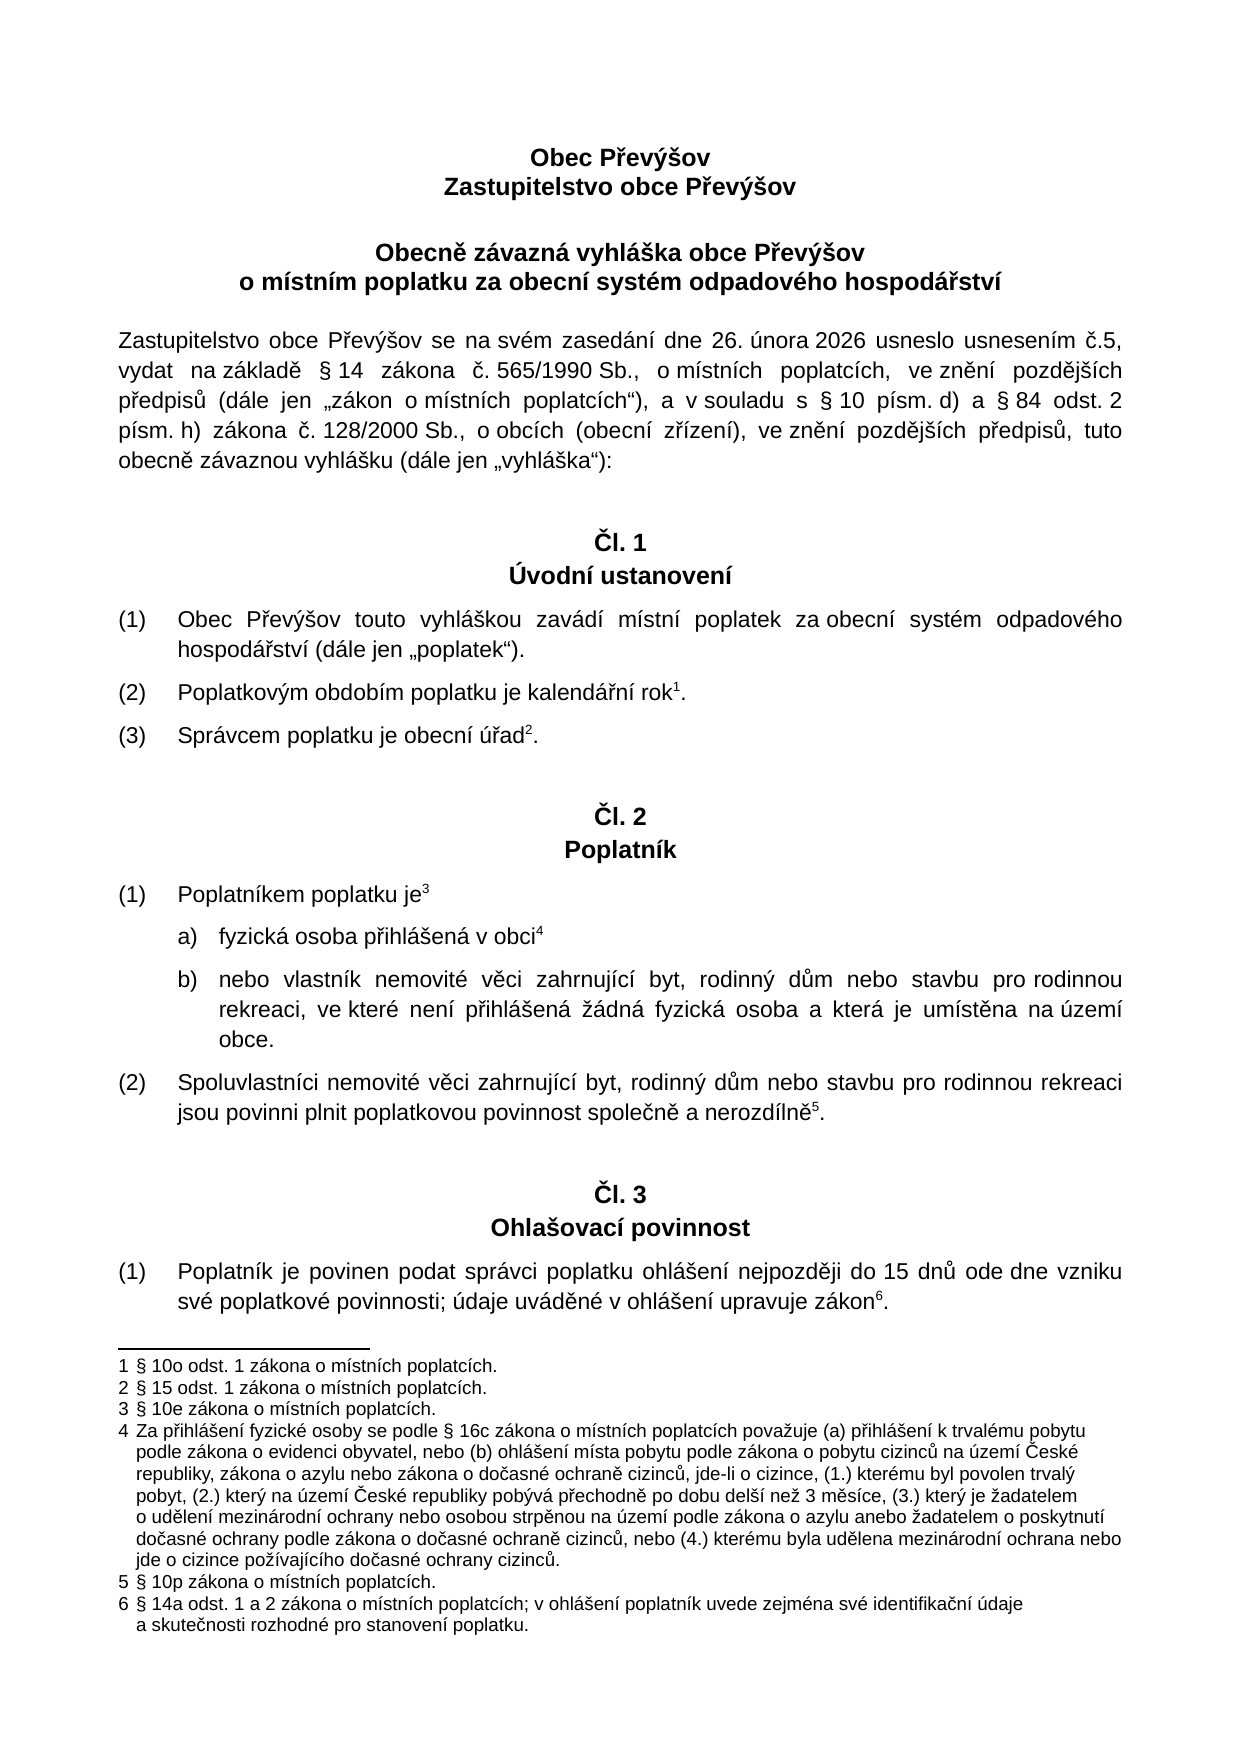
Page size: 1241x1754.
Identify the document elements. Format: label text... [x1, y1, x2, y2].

list Poplatníkem poplatku je [118, 881, 1122, 907]
list Poplatník je povinen podat správci poplatku ohlášení nejpozději do 15 dnů ode dne vzniku své poplatkové povinnosti; údaje uváděné v ohlášení upravuje zákon. [118, 1258, 1122, 1315]
list Poplatkovým obdobím poplatku je kalendářní rok. [118, 679, 1122, 706]
list § 10o odst. 1 zákona o místních poplatcích. [118, 1355, 1122, 1377]
subtitle Obecně závazná vyhláška obce Převýšov o místním poplatku za obecní systém odpadového hospodářství [118, 238, 1122, 295]
list Spoluvlastníci nemovité věci zahrnující byt, rodinný dům nebo stavbu pro rodinnou rekreaci jsou povinni plnit poplatkovou povinnost společně a nerozdílně. [118, 1069, 1122, 1126]
subtitle Čl. 2 Poplatník [118, 802, 1122, 864]
title Obec Převýšov Zastupitelstvo obce Převýšov [118, 143, 1122, 201]
text Zastupitelstvo obce Převýšov se na svém zasedání dne 26. února 2026 usneslo usnesením č.5, vydat na základě § 14 zákona č. 565/1990 Sb., o místních poplatcích, ve znění pozdějších předpisů (dále jen „zákon o místních poplatcích“), a v souladu s § 10 písm. d) a § 84 odst. 2 písm. h) zákona č. 128/2000 Sb., o obcích (obecní zřízení), ve znění pozdějších předpisů, tuto obecně závaznou vyhlášku (dále jen „vyhláška“): [118, 327, 1122, 474]
list § 15 odst. 1 zákona o místních poplatcích. [118, 1377, 1122, 1398]
list § 10p zákona o místních poplatcích. [118, 1571, 1122, 1592]
subtitle Čl. 1 Úvodní ustanovení [118, 528, 1122, 589]
list § 14a odst. 1 a 2 zákona o místních poplatcích; v ohlášení poplatník uvede zejména své identifikační údaje a skutečnosti rozhodné pro stanovení poplatku. [118, 1592, 1122, 1635]
list fyzická osoba přihlášená v obci [177, 923, 1122, 950]
list Správcem poplatku je obecní úřad. [118, 722, 1122, 748]
list Za přihlášení fyzické osoby se podle § 16c zákona o místních poplatcích považuje (a) přihlášení k trvalému pobytu podle zákona o evidenci obyvatel, nebo (b) ohlášení místa pobytu podle zákona o pobytu cizinců na území České republiky, zákona o azylu nebo zákona o dočasné ochraně cizinců, jde-li o cizince, (1.) kterému byl povolen trvalý pobyt, (2.) který na území České republiky pobývá přechodně po dobu delší než 3 měsíce, (3.) který je žadatelem o udělení mezinárodní ochrany nebo osobou strpěnou na území podle zákona o azylu anebo žadatelem o poskytnutí dočasné ochrany podle zákona o dočasné ochraně cizinců, nebo (4.) kterému byla udělena mezinárodní ochrana nebo jde o cizince požívajícího dočasné ochrany cizinců. [118, 1420, 1122, 1571]
list Obec Převýšov touto vyhláškou zavádí místní poplatek za obecní systém odpadového hospodářství (dále jen „poplatek“). [118, 606, 1122, 663]
subtitle Čl. 3 Ohlašovací povinnost [118, 1179, 1122, 1241]
list nebo vlastník nemovité věci zahrnující byt, rodinný dům nebo stavbu pro rodinnou rekreaci, ve které není přihlášená žádná fyzická osoba a která je umístěna na území obce. [177, 966, 1122, 1053]
list § 10e zákona o místních poplatcích. [118, 1398, 1122, 1420]
